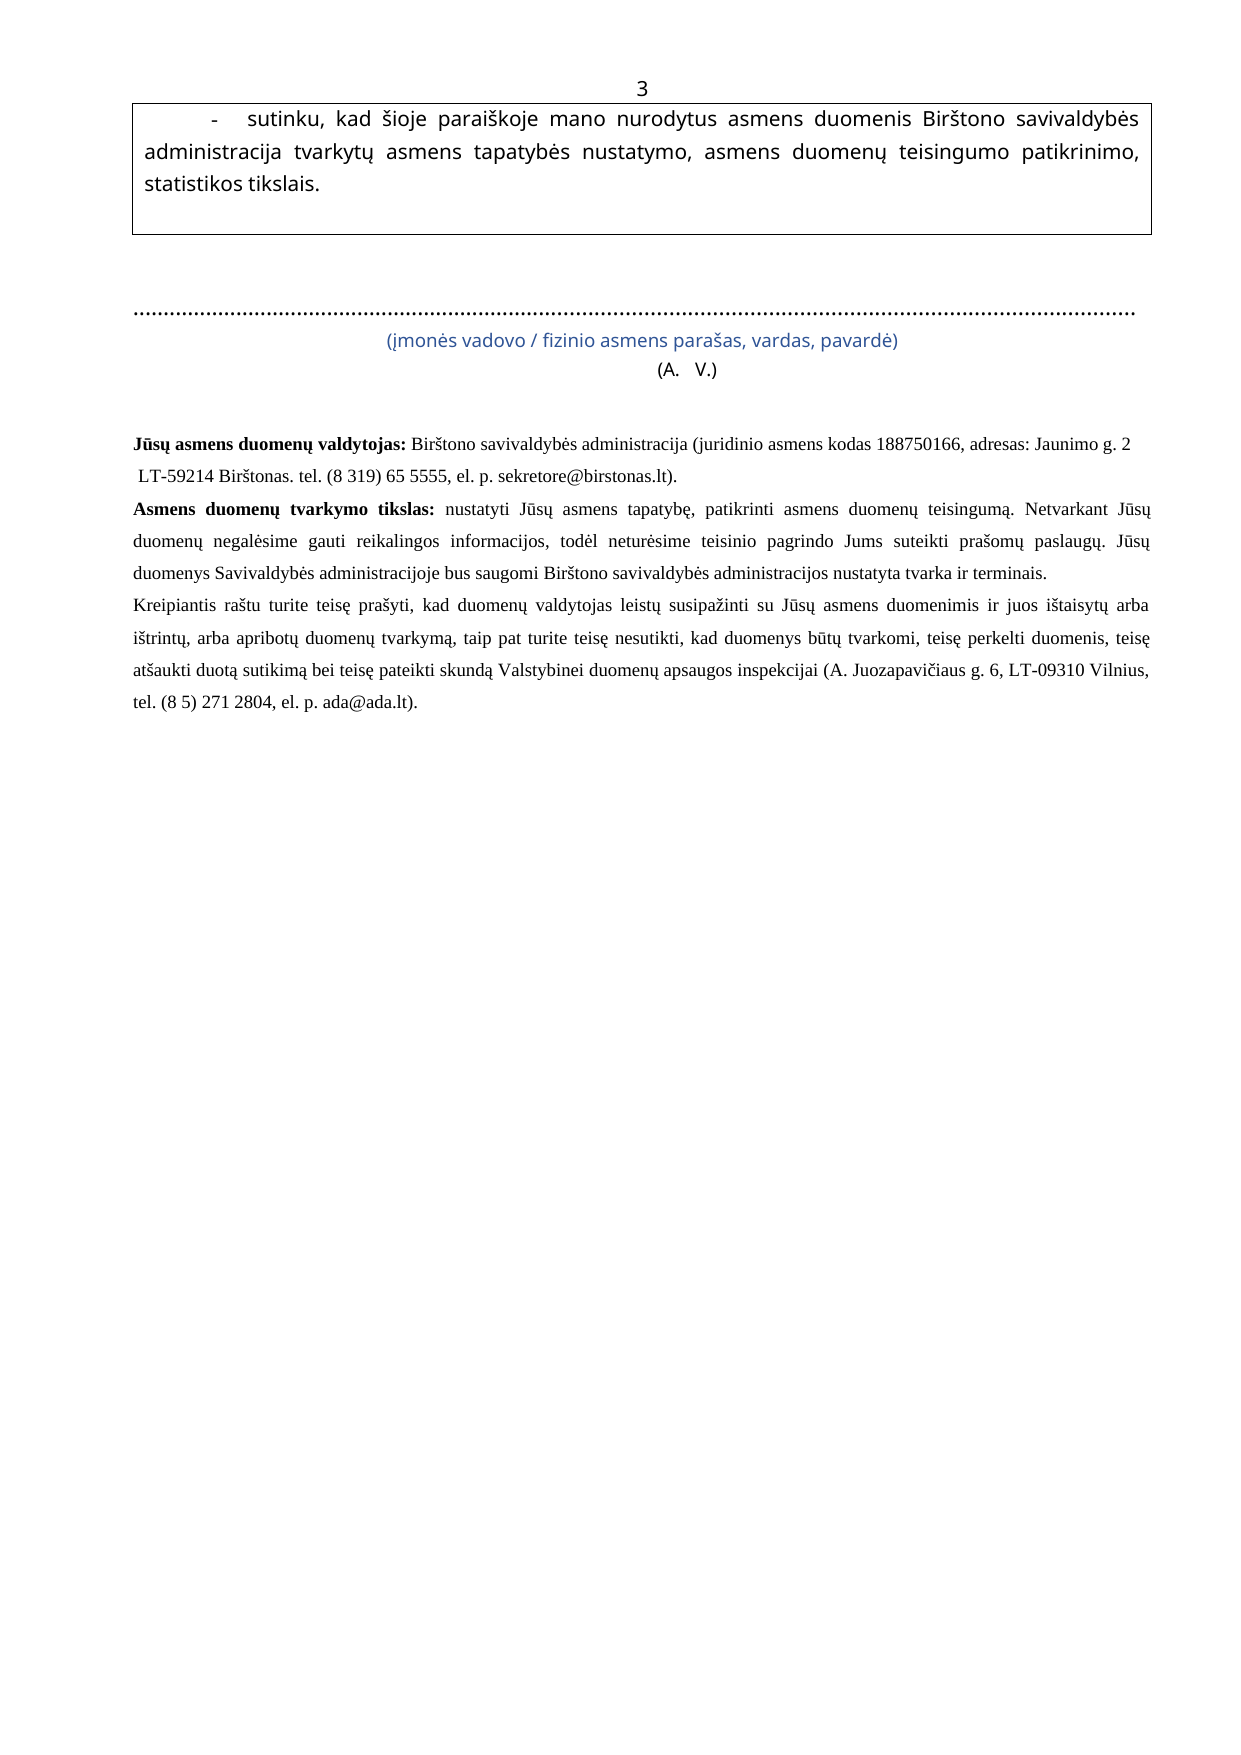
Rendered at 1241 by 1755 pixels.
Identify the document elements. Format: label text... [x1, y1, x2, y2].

text (A. V.) [222, 356, 1152, 382]
text Asmens duomenų tvarkymo tikslas: nustatyti Jūsų asmens tapatybę, patikrinti asmens duomenų teisingumą. Netvarkant Jūsų duomenų negalėsime gauti reikalingos informacijos, todėl neturėsime teisinio pagrindo Jums suteikti prašomų paslaugų. Jūsų duomenys Savivaldybės administracijoje bus saugomi Birštono savivaldybės administracijos nustatyta tvarka ir terminais. [133, 497, 1152, 584]
text Jūsų asmens duomenų valdytojas: Birštono savivaldybės administracija (juridinio asmens kodas 188750166, adresas: Jaunimo g. 2 [133, 433, 1152, 454]
subtitle (įmonės vadovo / fizinio asmens parašas, vardas, pavardė) [133, 327, 1152, 353]
table_header - sutinku, kad šioje paraiškoje mano nurodytus asmens duomenis Birštono savivaldybės administracija tvarkytų asmens tapatybės nustatymo, asmens duomenų teisingumo patikrinimo, statistikos tikslais. [133, 104, 1151, 234]
text LT-59214 Birštonas. tel. (8 319) 65 5555, el. p. sekretore@birstonas.lt). [133, 465, 1152, 487]
text Kreipiantis raštu turite teisę prašyti, kad duomenų valdytojas leistų susipažinti su Jūsų asmens duomenimis ir juos ištaisytų arba ištrintų, arba apribotų duomenų tvarkymą, taip pat turite teisę nesutikti, kad duomenys būtų tvarkomi, teisę perkelti duomenis, teisę atšaukti duotą sutikimą bei teisę pateikti skundą Valstybinei duomenų apsaugos inspekcijai (A. Juozapavičiaus g. 6, LT-09310 Vilnius, tel. (8 5) 271 2804, el. p. ada@ada.lt). [133, 594, 1152, 713]
